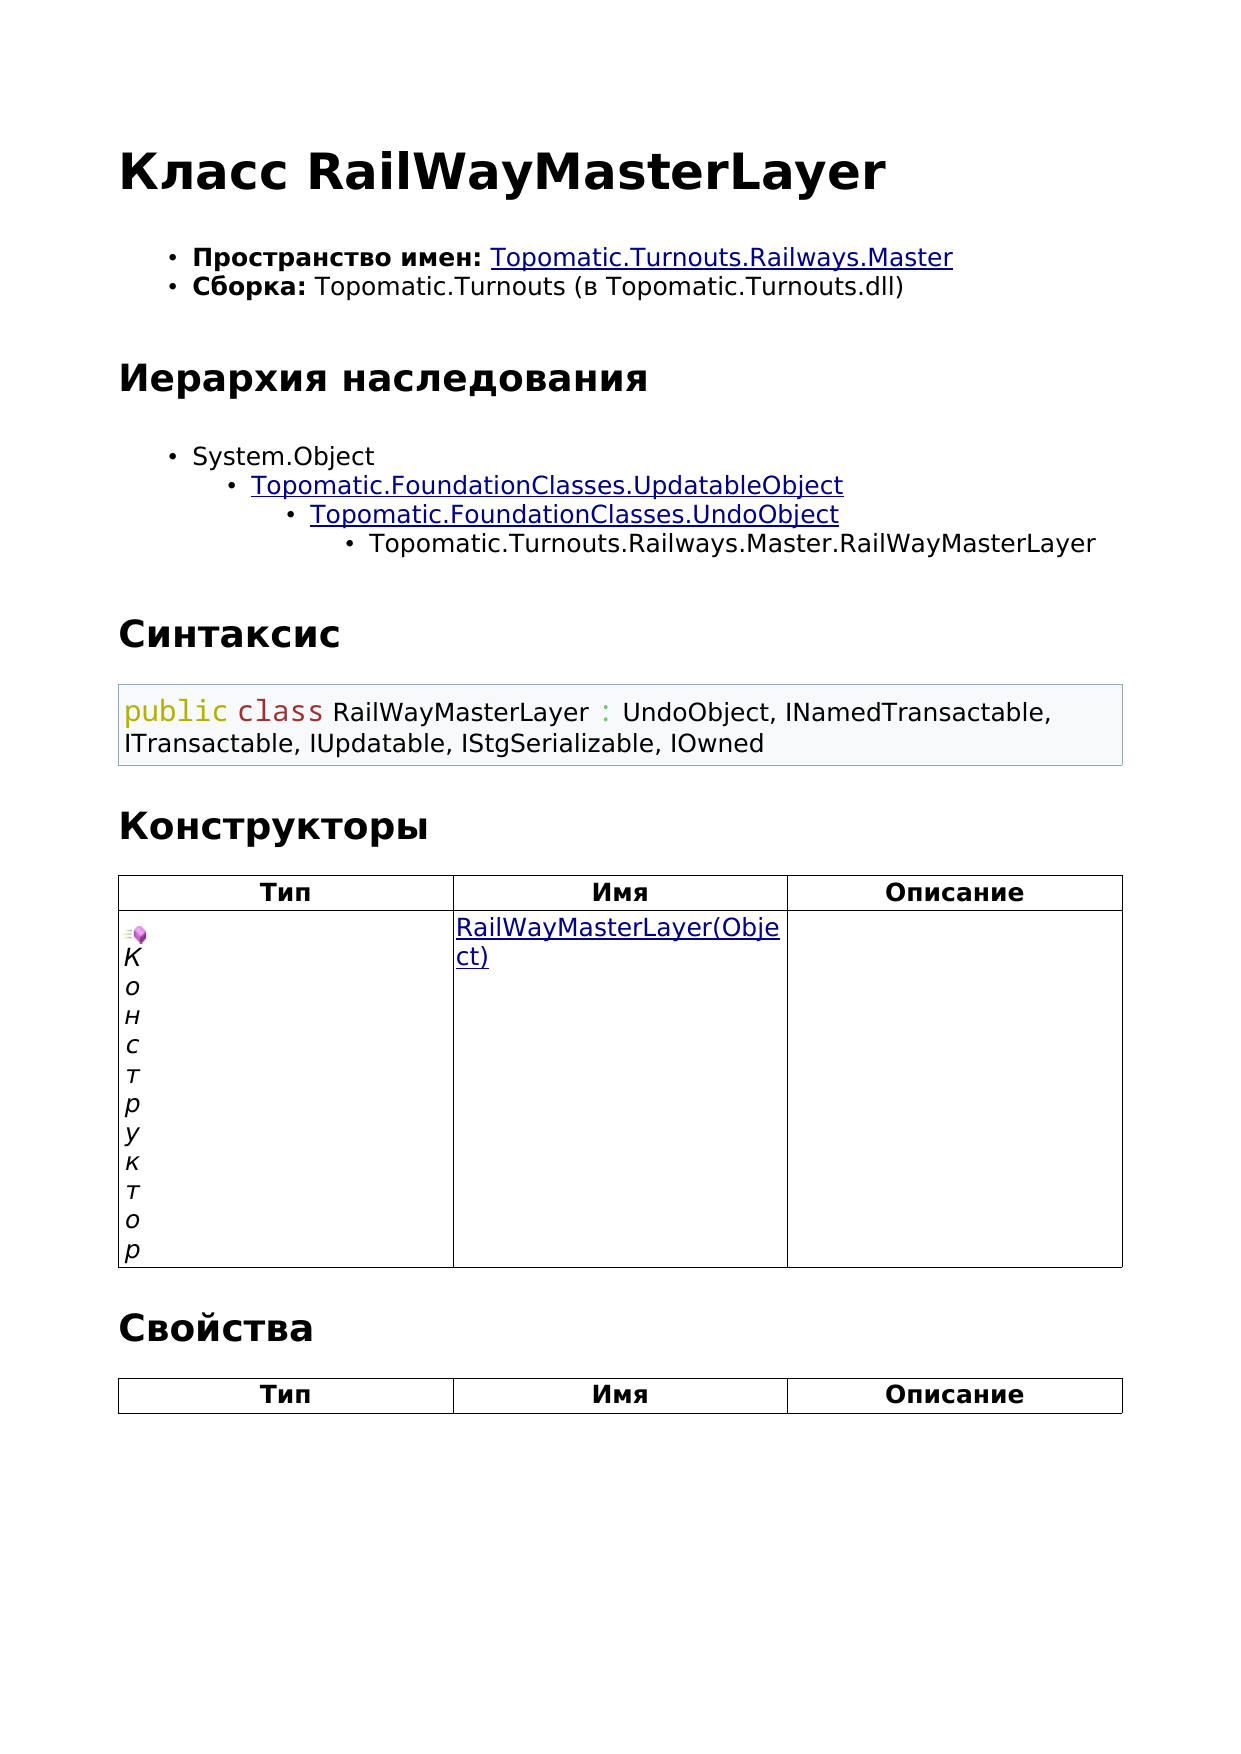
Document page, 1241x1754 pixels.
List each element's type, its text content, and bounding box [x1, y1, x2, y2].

picture [121, 926, 147, 944]
list Пространство имен: Topomatic.Turnouts.Railways.Master [177, 243, 1122, 272]
subtitle Класс RailWayMasterLayer [118, 143, 1122, 201]
list Topomatic.Turnouts.Railways.Master.RailWayMasterLayer [354, 529, 1122, 558]
list Topomatic.FoundationClasses.UpdatableObject [236, 471, 1122, 500]
table_header Описание [788, 876, 1122, 910]
table_header Тип [119, 876, 453, 910]
table_cell RailWayMasterLayer(Object) [454, 911, 787, 1267]
subtitle Синтаксис [118, 613, 1122, 657]
subtitle Свойства [118, 1307, 1122, 1350]
list Topomatic.FoundationClasses.UndoObject [295, 500, 1122, 529]
table_cell [788, 911, 1122, 1267]
list Сборка: Topomatic.Turnouts (в Topomatic.Turnouts.dll) [177, 272, 1122, 302]
table_header Тип [119, 1379, 453, 1413]
subtitle Конструкторы [118, 804, 1122, 848]
table_header Имя [454, 1379, 787, 1413]
table_cell [119, 911, 453, 1267]
table_header Описание [788, 1379, 1122, 1413]
subtitle Иерархия наследования [118, 356, 1122, 400]
table_header Имя [454, 876, 787, 910]
table_header public class RailWayMasterLayer : UndoObject, INamedTransactable, ITransactable, IUpdatable, IStgSerializable, IOwned [119, 685, 1122, 764]
list System.Object [177, 442, 1122, 471]
